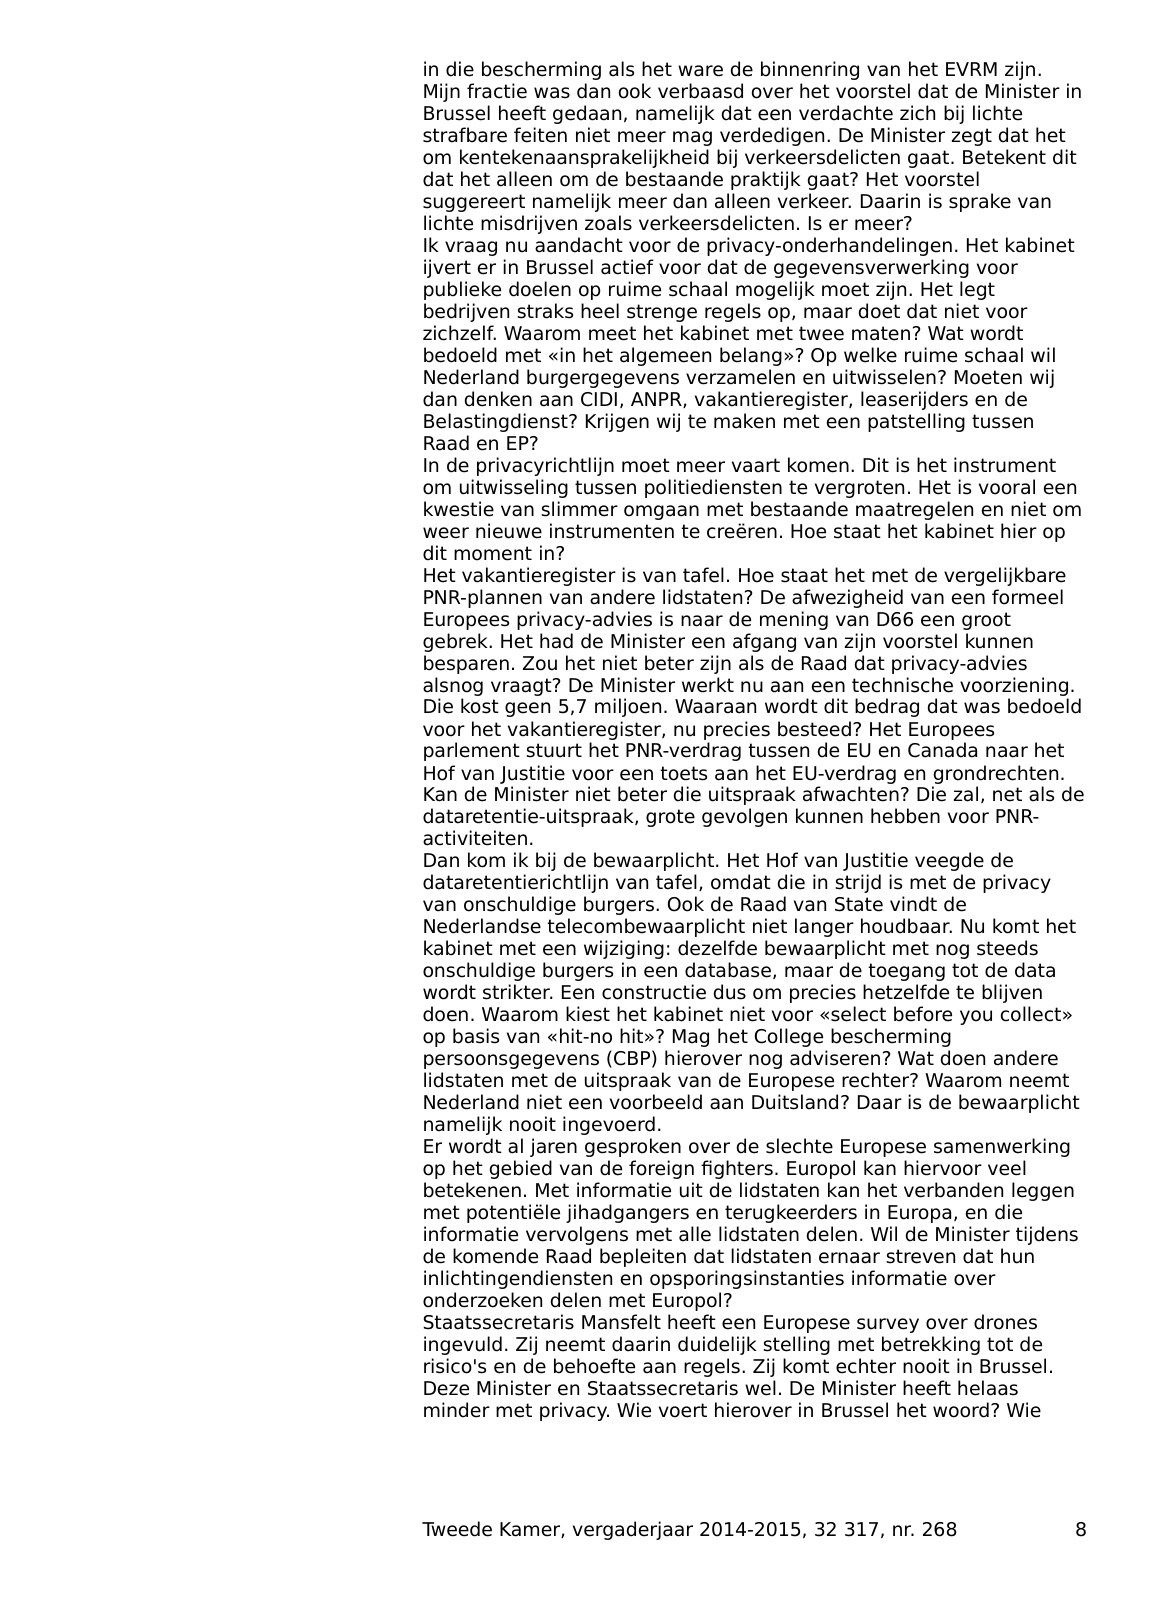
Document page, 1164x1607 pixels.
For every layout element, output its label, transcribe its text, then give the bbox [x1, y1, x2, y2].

text In de privacyrichtlijn moet meer vaart komen. Dit is het instrument om uitwisseling tussen politiediensten te vergroten. Het is vooral een kwestie van slimmer omgaan met bestaande maatregelen en niet om weer nieuwe instrumenten te creëren. Hoe staat het kabinet hier op dit moment in? [422, 455, 1087, 564]
text Er wordt al jaren gesproken over de slechte Europese samenwerking op het gebied van de foreign fighters. Europol kan hiervoor veel betekenen. Met informatie uit de lidstaten kan het verbanden leggen met potentiële jihadgangers en terugkeerders in Europa, en die informatie vervolgens met alle lidstaten delen. Wil de Minister tijdens de komende Raad bepleiten dat lidstaten ernaar streven dat hun inlichtingendiensten en opsporingsinstanties informatie over onderzoeken delen met Europol? [422, 1136, 1087, 1312]
text Ik vraag nu aandacht voor de privacy-onderhandelingen. Het kabinet ijvert er in Brussel actief voor dat de gegevensverwerking voor publieke doelen op ruime schaal mogelijk moet zijn. Het legt bedrijven straks heel strenge regels op, maar doet dat niet voor zichzelf. Waarom meet het kabinet met twee maten? Wat wordt bedoeld met «in het algemeen belang»? Op welke ruime schaal wil Nederland burgergegevens verzamelen en uitwisselen? Moeten wij dan denken aan CIDI, ANPR, vakantieregister, leaserijders en de Belastingdienst? Krijgen wij te maken met een patstelling tussen Raad en EP? [422, 235, 1087, 455]
text Het vakantieregister is van tafel. Hoe staat het met de vergelijkbare PNR-plannen van andere lidstaten? De afwezigheid van een formeel Europees privacy-advies is naar de mening van D66 een groot gebrek. Het had de Minister een afgang van zijn voorstel kunnen besparen. Zou het niet beter zijn als de Raad dat privacy-advies alsnog vraagt? De Minister werkt nu aan een technische voorziening. Die kost geen 5,7 miljoen. Waaraan wordt dit bedrag dat was bedoeld voor het vakantieregister, nu precies besteed? Het Europees parlement stuurt het PNR-verdrag tussen de EU en Canada naar het Hof van Justitie voor een toets aan het EU-verdrag en grondrechten. Kan de Minister niet beter die uitspraak afwachten? Die zal, net als de dataretentie-uitspraak, grote gevolgen kunnen hebben voor PNR-activiteiten. [422, 564, 1087, 850]
text Dan kom ik bij de bewaarplicht. Het Hof van Justitie veegde de dataretentierichtlijn van tafel, omdat die in strijd is met de privacy van onschuldige burgers. Ook de Raad van State vindt de Nederlandse telecombewaarplicht niet langer houdbaar. Nu komt het kabinet met een wijziging: dezelfde bewaarplicht met nog steeds onschuldige burgers in een database, maar de toegang tot de data wordt strikter. Een constructie dus om precies hetzelfde te blijven doen. Waarom kiest het kabinet niet voor «select before you collect» op basis van «hit-no hit»? Mag het College bescherming persoonsgegevens (CBP) hierover nog adviseren? Wat doen andere lidstaten met de uitspraak van de Europese rechter? Waarom neemt Nederland niet een voorbeeld aan Duitsland? Daar is de bewaarplicht namelijk nooit ingevoerd. [422, 850, 1087, 1136]
text Staatssecretaris Mansfelt heeft een Europese survey over drones ingevuld. Zij neemt daarin duidelijk stelling met betrekking tot de risico's en de behoefte aan regels. Zij komt echter nooit in Brussel. Deze Minister en Staatssecretaris wel. De Minister heeft helaas minder met privacy. Wie voert hierover in Brussel het woord? Wie [422, 1312, 1087, 1422]
text in die bescherming als het ware de binnenring van het EVRM zijn. Mijn fractie was dan ook verbaasd over het voorstel dat de Minister in Brussel heeft gedaan, namelijk dat een verdachte zich bij lichte strafbare feiten niet meer mag verdedigen. De Minister zegt dat het om kentekenaansprakelijkheid bij verkeersdelicten gaat. Betekent dit dat het alleen om de bestaande praktijk gaat? Het voorstel suggereert namelijk meer dan alleen verkeer. Daarin is sprake van lichte misdrijven zoals verkeersdelicten. Is er meer? [422, 59, 1087, 235]
